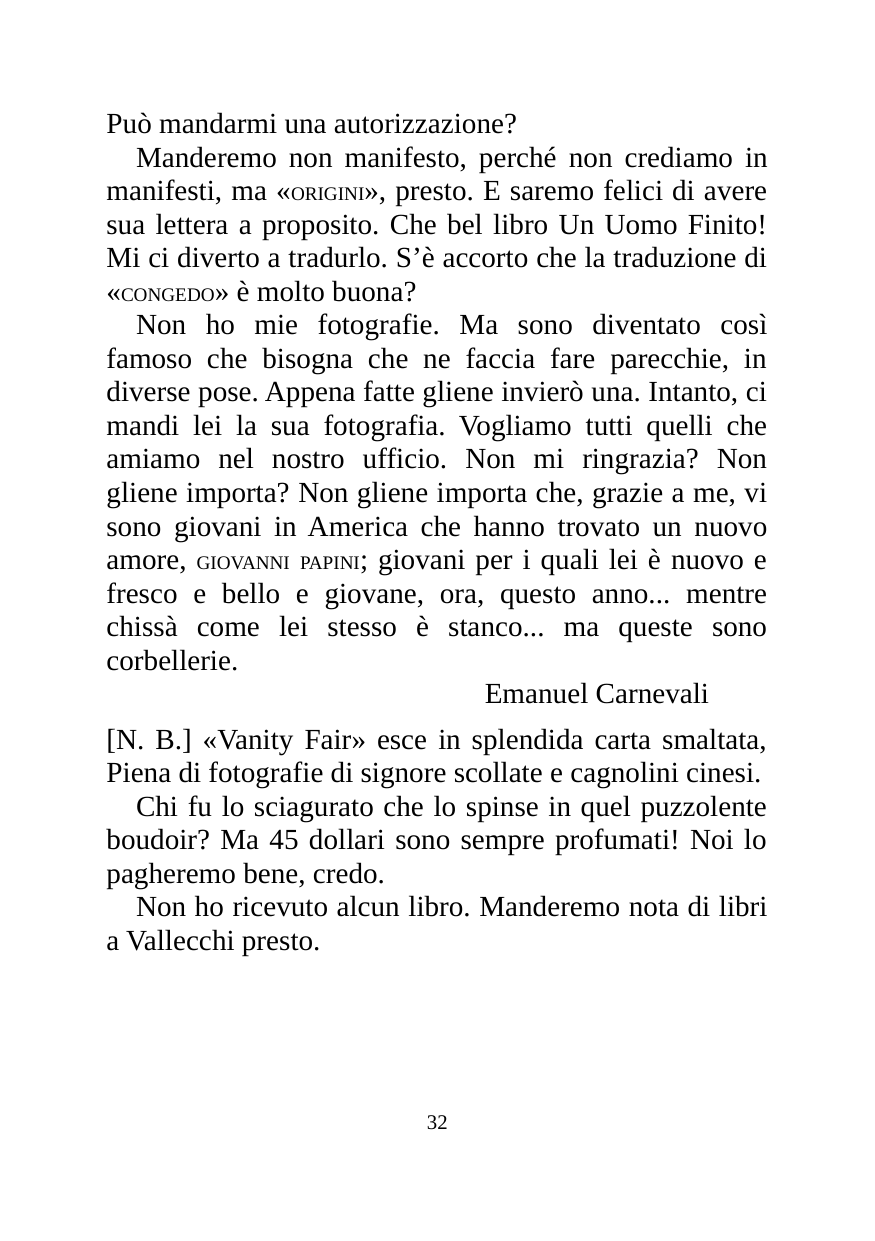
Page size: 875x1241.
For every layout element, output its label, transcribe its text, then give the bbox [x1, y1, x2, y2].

text Manderemo non manifesto, perché non crediamo in manifesti, ma «origini», presto. E saremo felici di avere sua lettera a proposito. Che bel libro Un Uomo Finito! Mi ci diverto a tradurlo. S’è accorto che la traduzione di «congedo» è molto buona? [106, 140, 768, 307]
text Non ho ricevuto alcun libro. Manderemo nota di libri a Vallecchi presto. [106, 889, 768, 957]
text Emanuel Carnevali [106, 676, 709, 710]
text [N. B.] «Vanity Fair» esce in splendida carta smaltata, Piena di fotografie di signore scollate e cagnolini cinesi. [106, 722, 768, 789]
text Non ho mie fotografie. Ma sono diventato così famoso che bisogna che ne faccia fare parecchie, in diverse pose. Appena fatte gliene invierò una. Intanto, ci mandi lei la sua fotografia. Vogliamo tutti quelli che amiamo nel nostro ufficio. Non mi ringrazia? Non gliene importa? Non gliene importa che, grazie a me, vi sono giovani in America che hanno trovato un nuovo amore, giovanni papini; giovani per i quali lei è nuovo e fresco e bello e giovane, ora, questo anno... mentre chissà come lei stesso è stanco... ma queste sono corbellerie. [106, 307, 768, 676]
text Chi fu lo sciagurato che lo spinse in quel puzzolente boudoir? Ma 45 dollari sono sempre profumati! Noi lo pagheremo bene, credo. [106, 789, 768, 889]
text Può mandarmi una autorizzazione? [106, 106, 768, 140]
